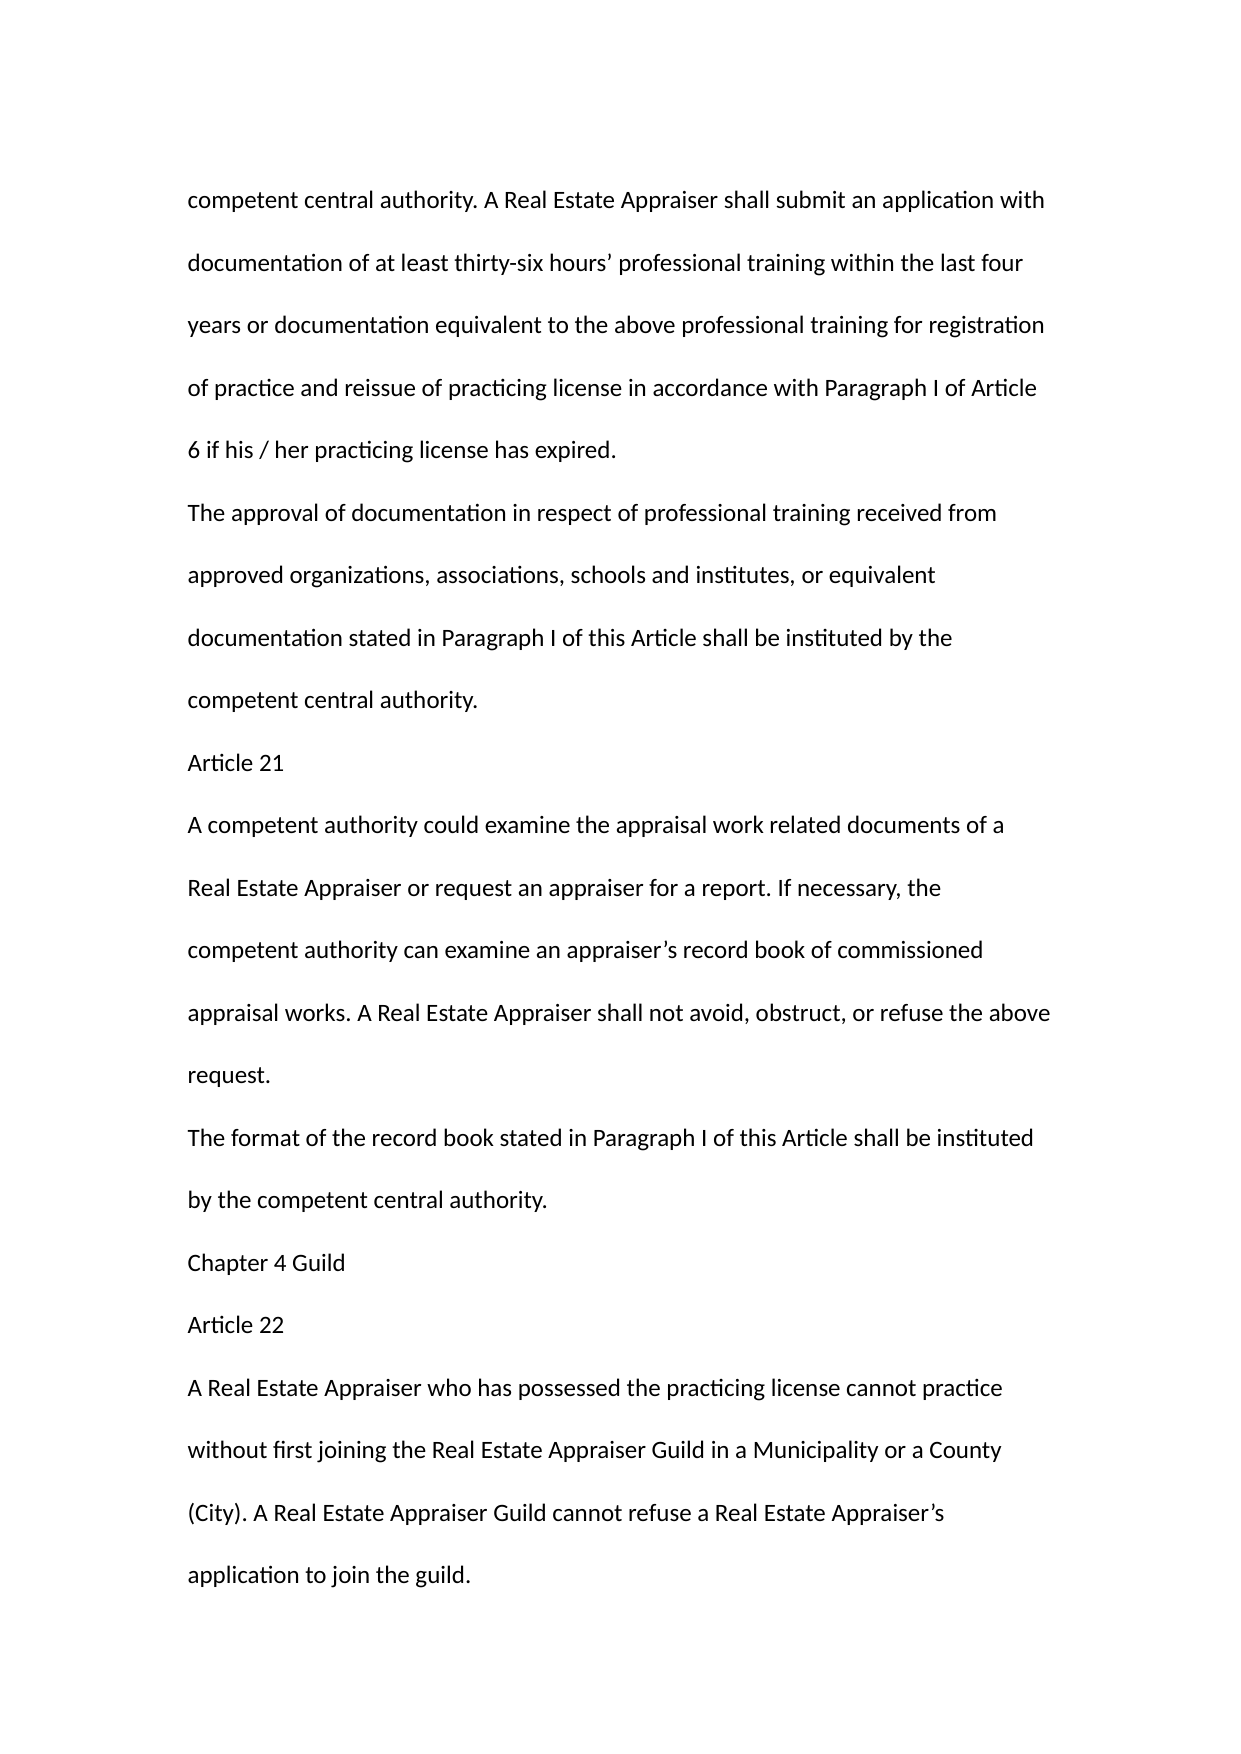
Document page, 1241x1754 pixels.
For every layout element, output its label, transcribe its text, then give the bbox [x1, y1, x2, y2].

text The approval of documentation in respect of professional training received from approved organizations, associations, schools and institutes, or equivalent documentation stated in Paragraph I of this Article shall be instituted by the competent central authority. [187, 471, 1053, 721]
text A Real Estate Appraiser who has possessed the practicing license cannot practice without first joining the Real Estate Appraiser Guild in a Municipality or a County (City). A Real Estate Appraiser Guild cannot refuse a Real Estate Appraiser’s application to join the guild. [187, 1346, 1053, 1596]
text Chapter 4 Guild [187, 1221, 1053, 1283]
text A competent authority could examine the appraisal work related documents of a Real Estate Appraiser or request an appraiser for a report. If necessary, the competent authority can examine an appraiser’s record book of commissioned appraisal works. A Real Estate Appraiser shall not avoid, obstruct, or refuse the above request. [187, 783, 1053, 1096]
text Article 21 [187, 721, 1053, 783]
text Article 22 [187, 1283, 1053, 1346]
text competent central authority. A Real Estate Appraiser shall submit an application with documentation of at least thirty-six hours’ professional training within the last four years or documentation equivalent to the above professional training for registration of practice and reissue of practicing license in accordance with Paragraph I of Article 6 if his / her practicing license has expired. [187, 158, 1053, 471]
text The format of the record book stated in Paragraph I of this Article shall be instituted by the competent central authority. [187, 1096, 1053, 1221]
